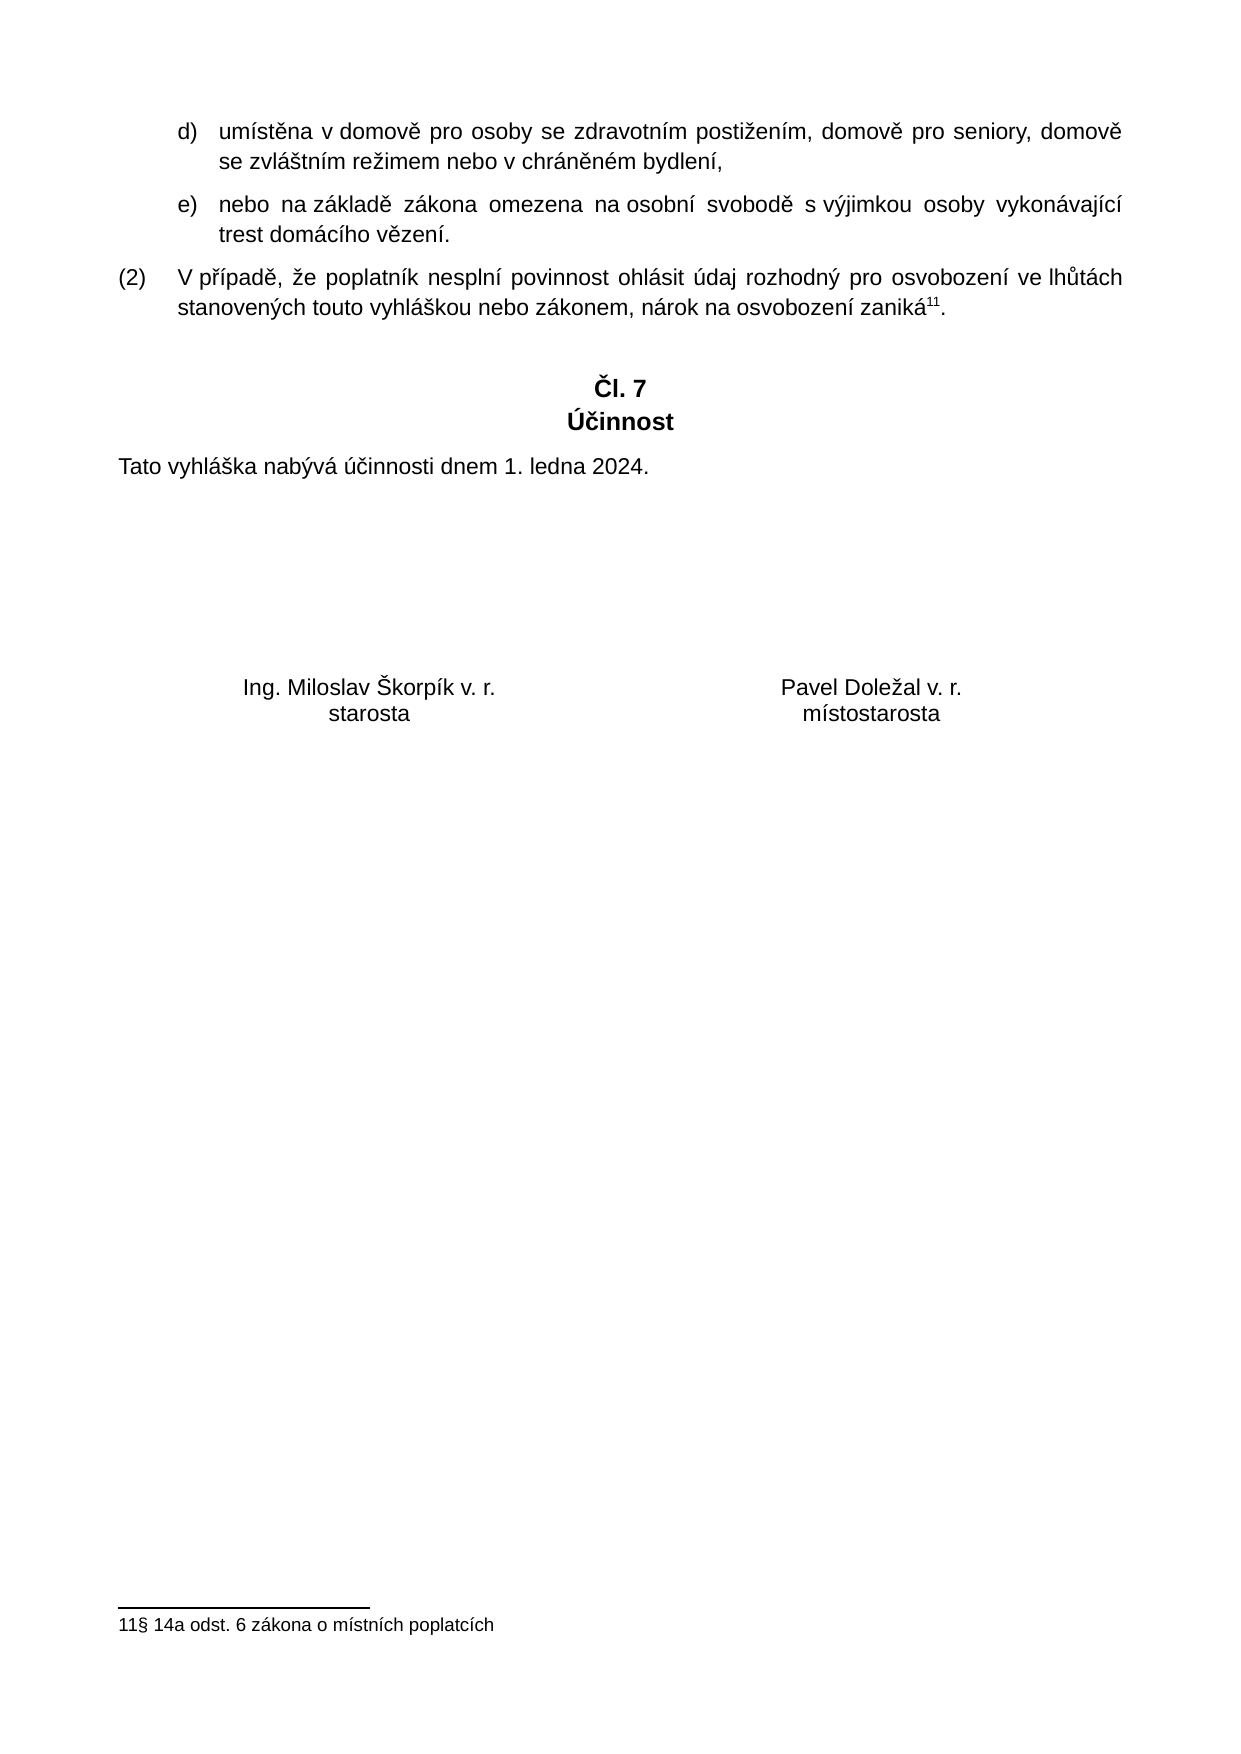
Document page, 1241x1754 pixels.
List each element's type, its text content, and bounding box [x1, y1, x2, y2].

list V případě, že poplatník nesplní povinnost ohlásit údaj rozhodný pro osvobození ve lhůtách stanovených touto vyhláškou nebo zákonem, nárok na osvobození zaniká. [118, 264, 1122, 321]
subtitle Čl. 7 Účinnost [118, 374, 1122, 436]
table_cell [620, 732, 1122, 850]
table_header Ing. Miloslav Škorpík v. r. starosta [118, 614, 620, 732]
table_cell [118, 732, 620, 850]
list umístěna v domově pro osoby se zdravotním postižením, domově pro seniory, domově se zvláštním režimem nebo v chráněném bydlení, [177, 118, 1122, 175]
list nebo na základě zákona omezena na osobní svobodě s výjimkou osoby vykonávající trest domácího vězení. [177, 191, 1122, 248]
list § 14a odst. 6 zákona o místních poplatcích [118, 1614, 1122, 1635]
table_header Pavel Doležal v. r. místostarosta [620, 614, 1122, 732]
text Tato vyhláška nabývá účinnosti dnem 1. ledna 2024. [118, 453, 1122, 479]
